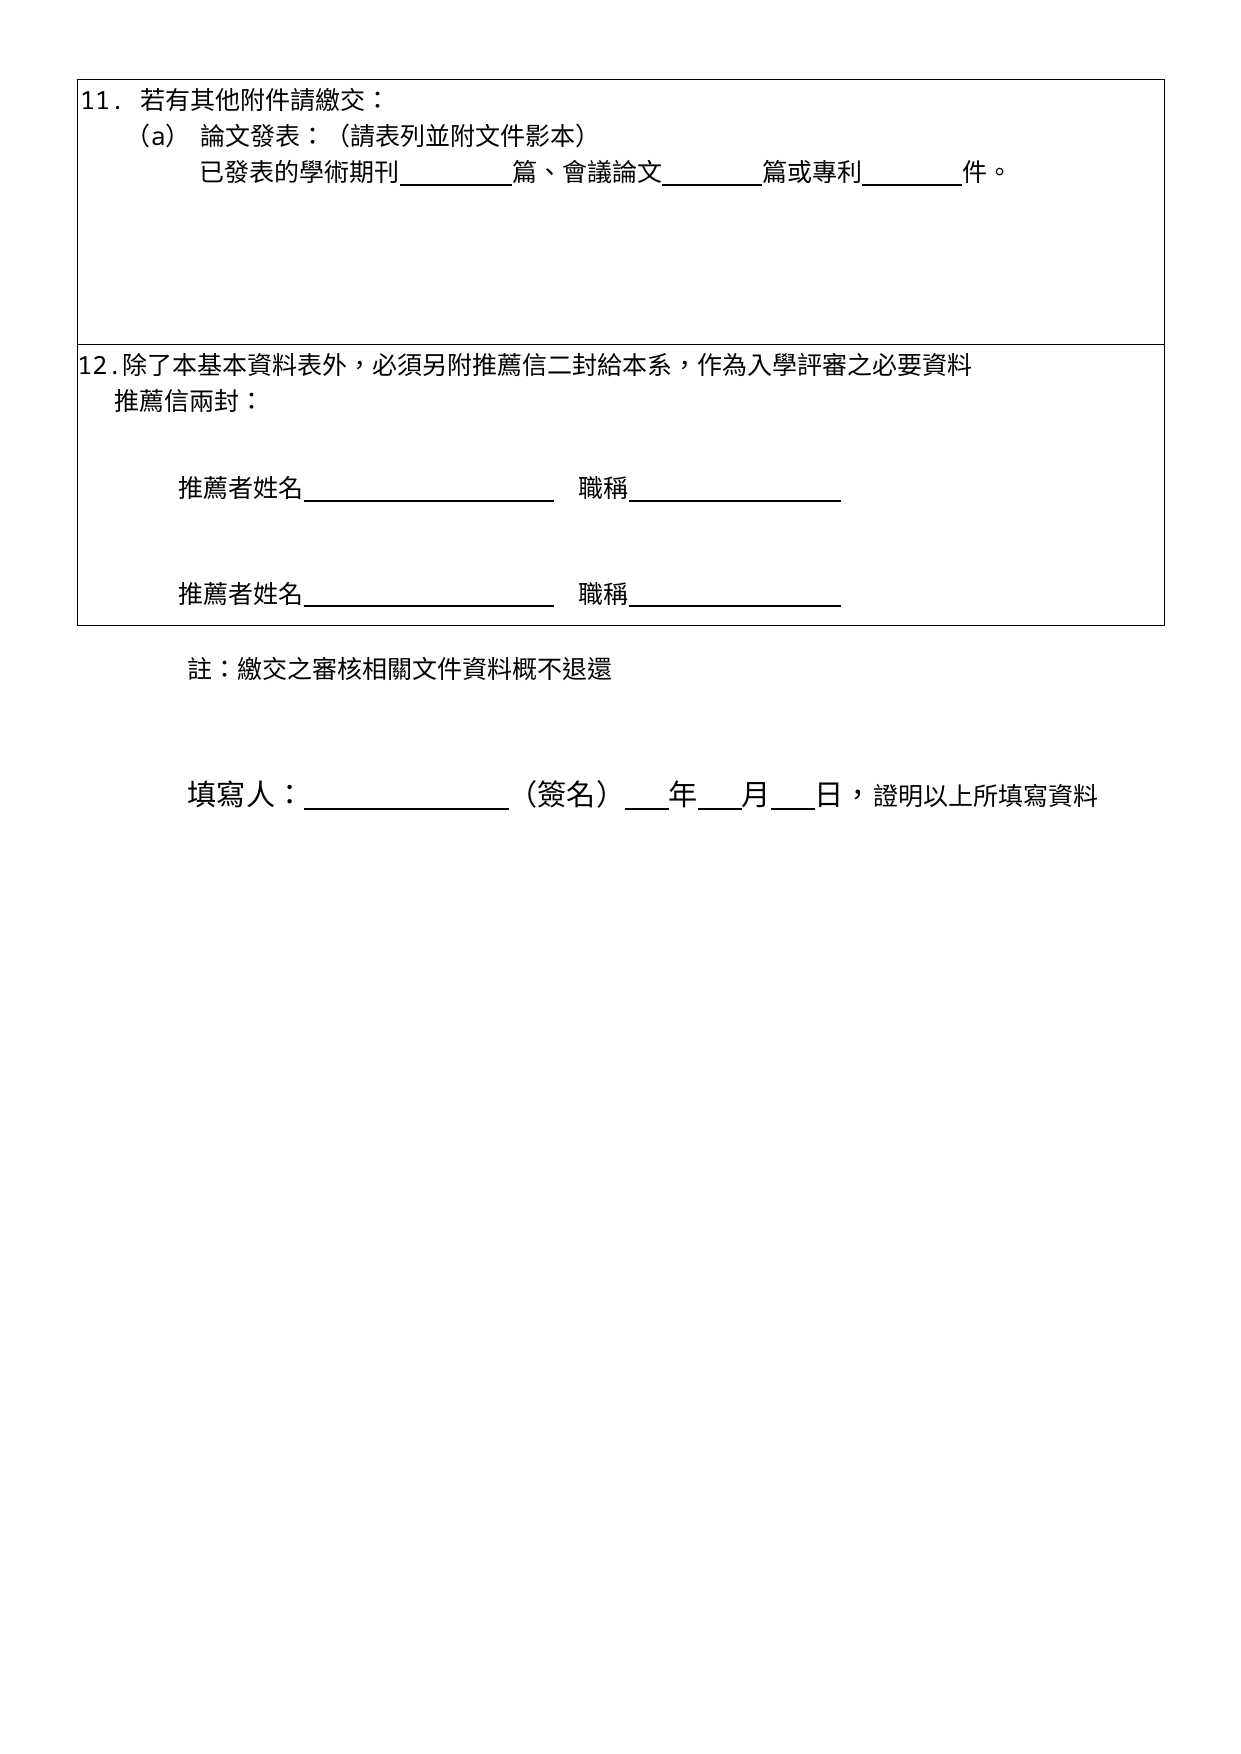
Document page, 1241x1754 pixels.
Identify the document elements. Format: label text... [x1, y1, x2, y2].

table_cell 12.除了本基本資料表外，必須另附推薦信二封給本系，作為入學評審之必要資料 推薦信兩封： 推薦者姓名 職稱 推薦者姓名 職稱 [78, 345, 1164, 625]
text 註：繳交之審核相關文件資料概不退還 [187, 626, 1107, 751]
text 填寫人： （簽名） 年 月 日，證明以上所填寫資料 [187, 751, 1107, 813]
table_cell 11. 若有其他附件請繳交： 論文發表：（請表列並附文件影本） 已發表的學術期刊 篇、會議論文 篇或專利 件。 [78, 80, 1164, 344]
